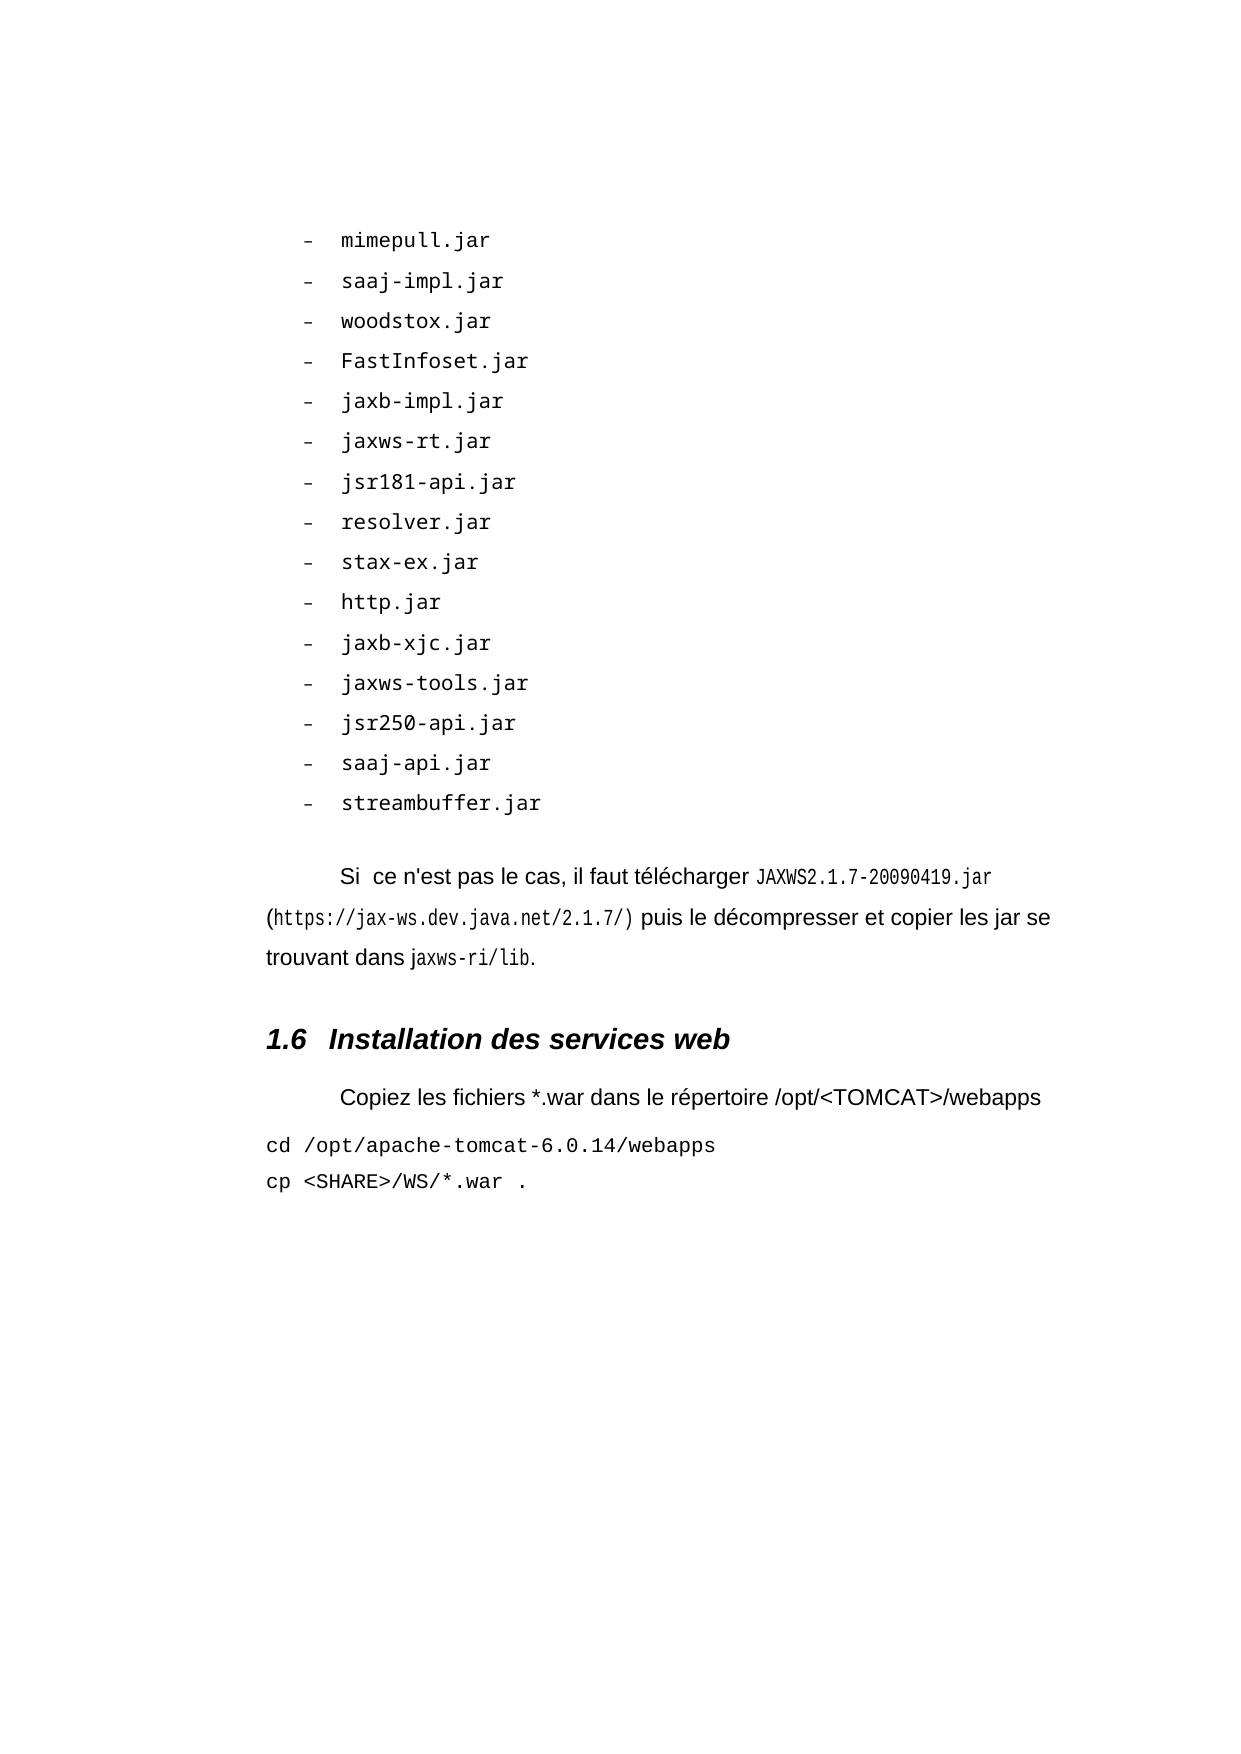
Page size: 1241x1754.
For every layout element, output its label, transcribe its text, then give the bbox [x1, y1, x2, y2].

list stax-ex.jar [303, 547, 1093, 576]
list FastInfoset.jar [303, 346, 1093, 374]
list jsr250-api.jar [303, 708, 1093, 736]
text cd /opt/apache-tomcat-6.0.14/webapps [266, 1136, 1093, 1159]
list jaxws-tools.jar [303, 668, 1093, 696]
list http.jar [303, 587, 1093, 616]
list jsr181-api.jar [303, 467, 1093, 495]
list saaj-api.jar [303, 748, 1093, 777]
list saaj-impl.jar [303, 266, 1093, 294]
list resolver.jar [303, 507, 1093, 535]
list woodstox.jar [303, 306, 1093, 334]
list mimepull.jar [303, 230, 1093, 254]
list streambuffer.jar [303, 788, 1093, 817]
text Copiez les fichiers *.war dans le répertoire /opt/<TOMCAT>/webapps [266, 1084, 1093, 1110]
list jaxb-impl.jar [303, 386, 1093, 415]
text cp <SHARE>/WS/*.war . [266, 1171, 1093, 1194]
subtitle Installation des services web [266, 1023, 1093, 1056]
text Si ce n'est pas le cas, il faut télécharger JAXWS2.1.7-20090419.jar (https://jax-ws.dev.java.net/2.1.7/) puis le décompresser et copier les jar se trouvant dans jaxws-ri/lib. [266, 864, 1093, 973]
list jaxb-xjc.jar [303, 628, 1093, 656]
list jaxws-rt.jar [303, 427, 1093, 455]
